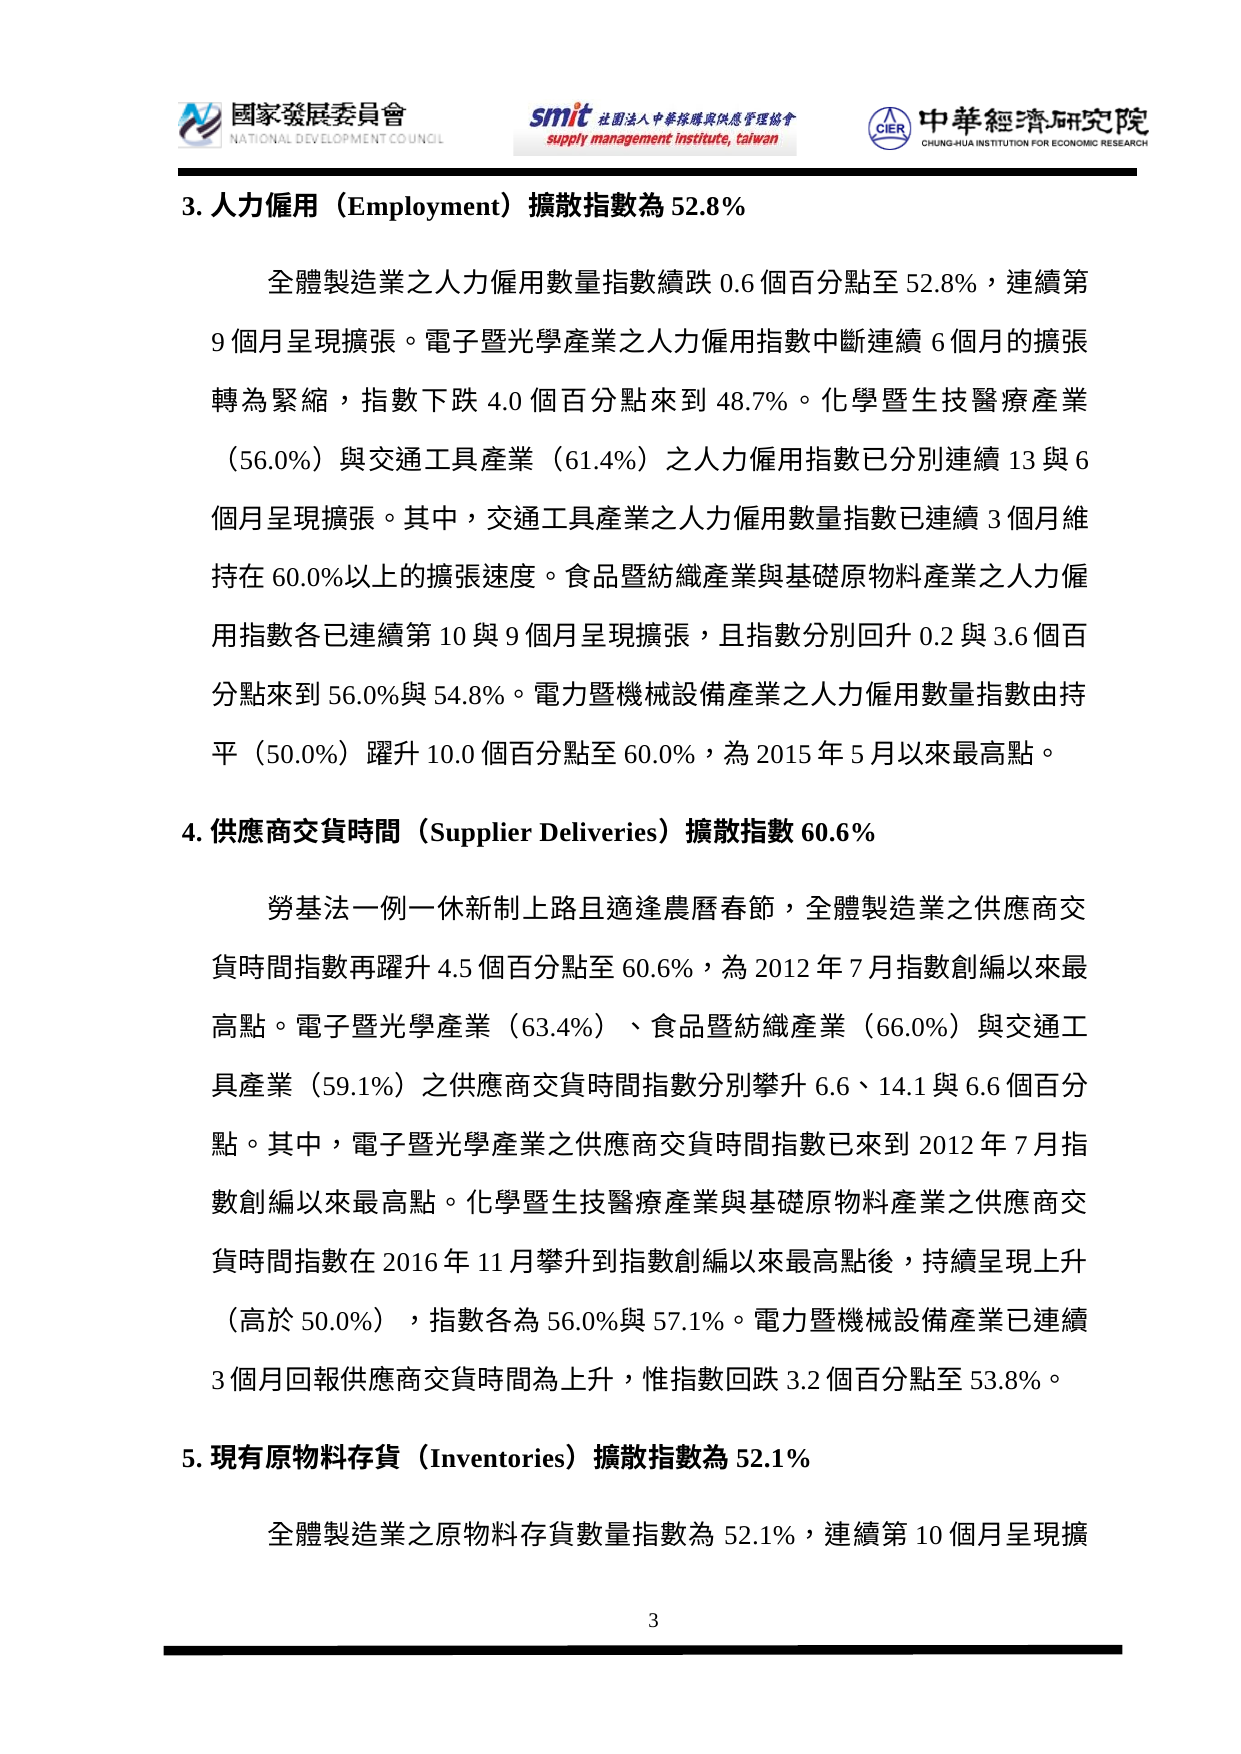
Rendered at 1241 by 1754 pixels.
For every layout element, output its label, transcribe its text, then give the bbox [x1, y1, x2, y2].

text 全體製造業之人力僱用數量指數續跌0.6個百分點至52.8%，連續第9個月呈現擴張。電子暨光學產業之人力僱用指數中斷連續6個月的擴張轉為緊縮，指數下跌4.0個百分點來到48.7%。化學暨生技醫療產業（56.0%）與交通工具產業（61.4%）之人力僱用指數已分別連續13與6個月呈現擴張。其中，交通工具產業之人力僱用數量指數已連續3個月維持在60.0%以上的擴張速度。食品暨紡織產業與基礎原物料產業之人力僱用指數各已連續第10與9個月呈現擴張，且指數分別回升0.2與3.6個百分點來到56.0%與54.8%。電力暨機械設備產業之人力僱用數量指數由持平（50.0%）躍升10.0個百分點至60.0%，為2015年5月以來最高點。 [211, 261, 1089, 771]
text 勞基法一例一休新制上路且適逢農曆春節，全體製造業之供應商交貨時間指數再躍升4.5個百分點至60.6%，為2012年7月指數創編以來最高點。電子暨光學產業（63.4%）、食品暨紡織產業（66.0%）與交通工具產業（59.1%）之供應商交貨時間指數分別攀升6.6、14.1與6.6個百分點。其中，電子暨光學產業之供應商交貨時間指數已來到2012年7月指數創編以來最高點。化學暨生技醫療產業與基礎原物料產業之供應商交貨時間指數在2016年11月攀升到指數創編以來最高點後，持續呈現上升（高於50.0%），指數各為56.0%與57.1%。電力暨機械設備產業已連續3個月回報供應商交貨時間為上升，惟指數回跌3.2個百分點至53.8%。 [211, 887, 1089, 1397]
text 5. 現有原物料存貨（Inventories）擴散指數為52.1% [167, 1436, 1089, 1475]
picture [513, 99, 797, 156]
text 4. 供應商交貨時間（Supplier Deliveries）擴散指數60.6% [167, 809, 1089, 849]
text 3. 人力僱用（Employment）擴散指數為52.8% [167, 162, 1089, 223]
text 全體製造業之原物料存貨數量指數為52.1%，連續第10個月呈現擴 [211, 1513, 1089, 1552]
picture [178, 90, 466, 162]
picture [853, 90, 1162, 167]
